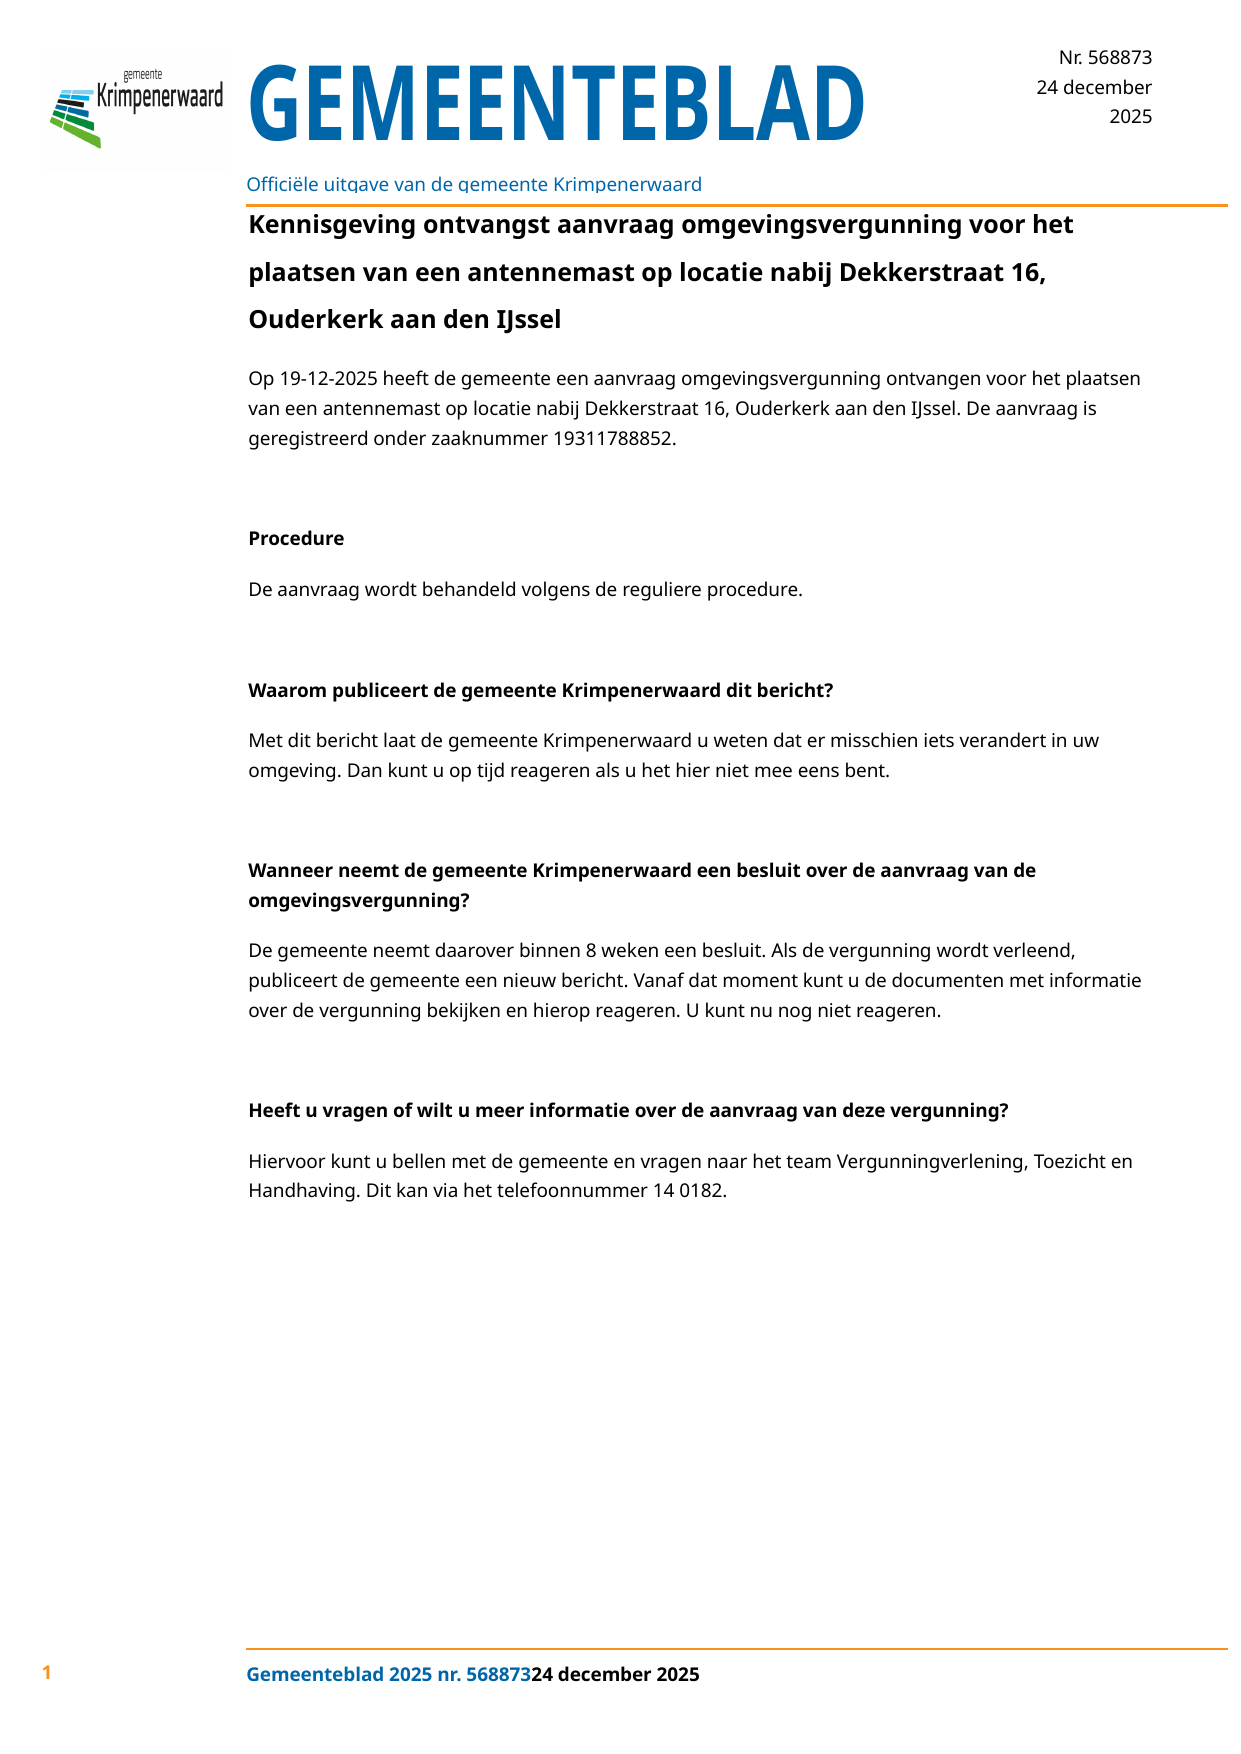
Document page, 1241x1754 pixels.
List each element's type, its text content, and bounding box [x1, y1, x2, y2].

text Procedure [248, 526, 1152, 551]
text Heeft u vragen of wilt u meer informatie over de aanvraag van deze vergunning? [248, 1098, 1152, 1123]
text Hiervoor kunt u bellen met de gemeente en vragen naar het team Vergunningverlening, Toezicht en Handhaving. Dit kan via het telefoonnummer 14 0182. [248, 1148, 1152, 1203]
text Kennisgeving ontvangst aanvraag omgevingsvergunning voor het plaatsen van een antennemast op locatie nabij Dekkerstraat 16, Ouderkerk aan den IJssel [248, 207, 1152, 336]
text De gemeente neemt daarover binnen 8 weken een besluit. Als de vergunning wordt verleend, publiceert de gemeente een nieuw bericht. Vanaf dat moment kunt u de documenten met informatie over de vergunning bekijken en hierop reageren. U kunt nu nog niet reageren. [248, 938, 1152, 1022]
text Op 19-12-2025 heeft de gemeente een aanvraag omgevingsvergunning ontvangen voor het plaatsen van een antennemast op locatie nabij Dekkerstraat 16, Ouderkerk aan den IJssel. De aanvraag is geregistreerd onder zaaknummer 19311788852. [248, 366, 1152, 450]
text Met dit bericht laat de gemeente Krimpenerwaard u weten dat er misschien iets verandert in uw omgeving. Dan kunt u op tijd reageren als u het hier niet mee eens bent. [248, 727, 1152, 782]
text De aanvraag wordt behandeld volgens de reguliere procedure. [248, 576, 1152, 602]
picture [41, 47, 231, 172]
text Wanneer neemt de gemeente Krimpenerwaard een besluit over de aanvraag van de omgevingsvergunning? [248, 858, 1152, 913]
text Waarom publiceert de gemeente Krimpenerwaard dit bericht? [248, 677, 1152, 702]
